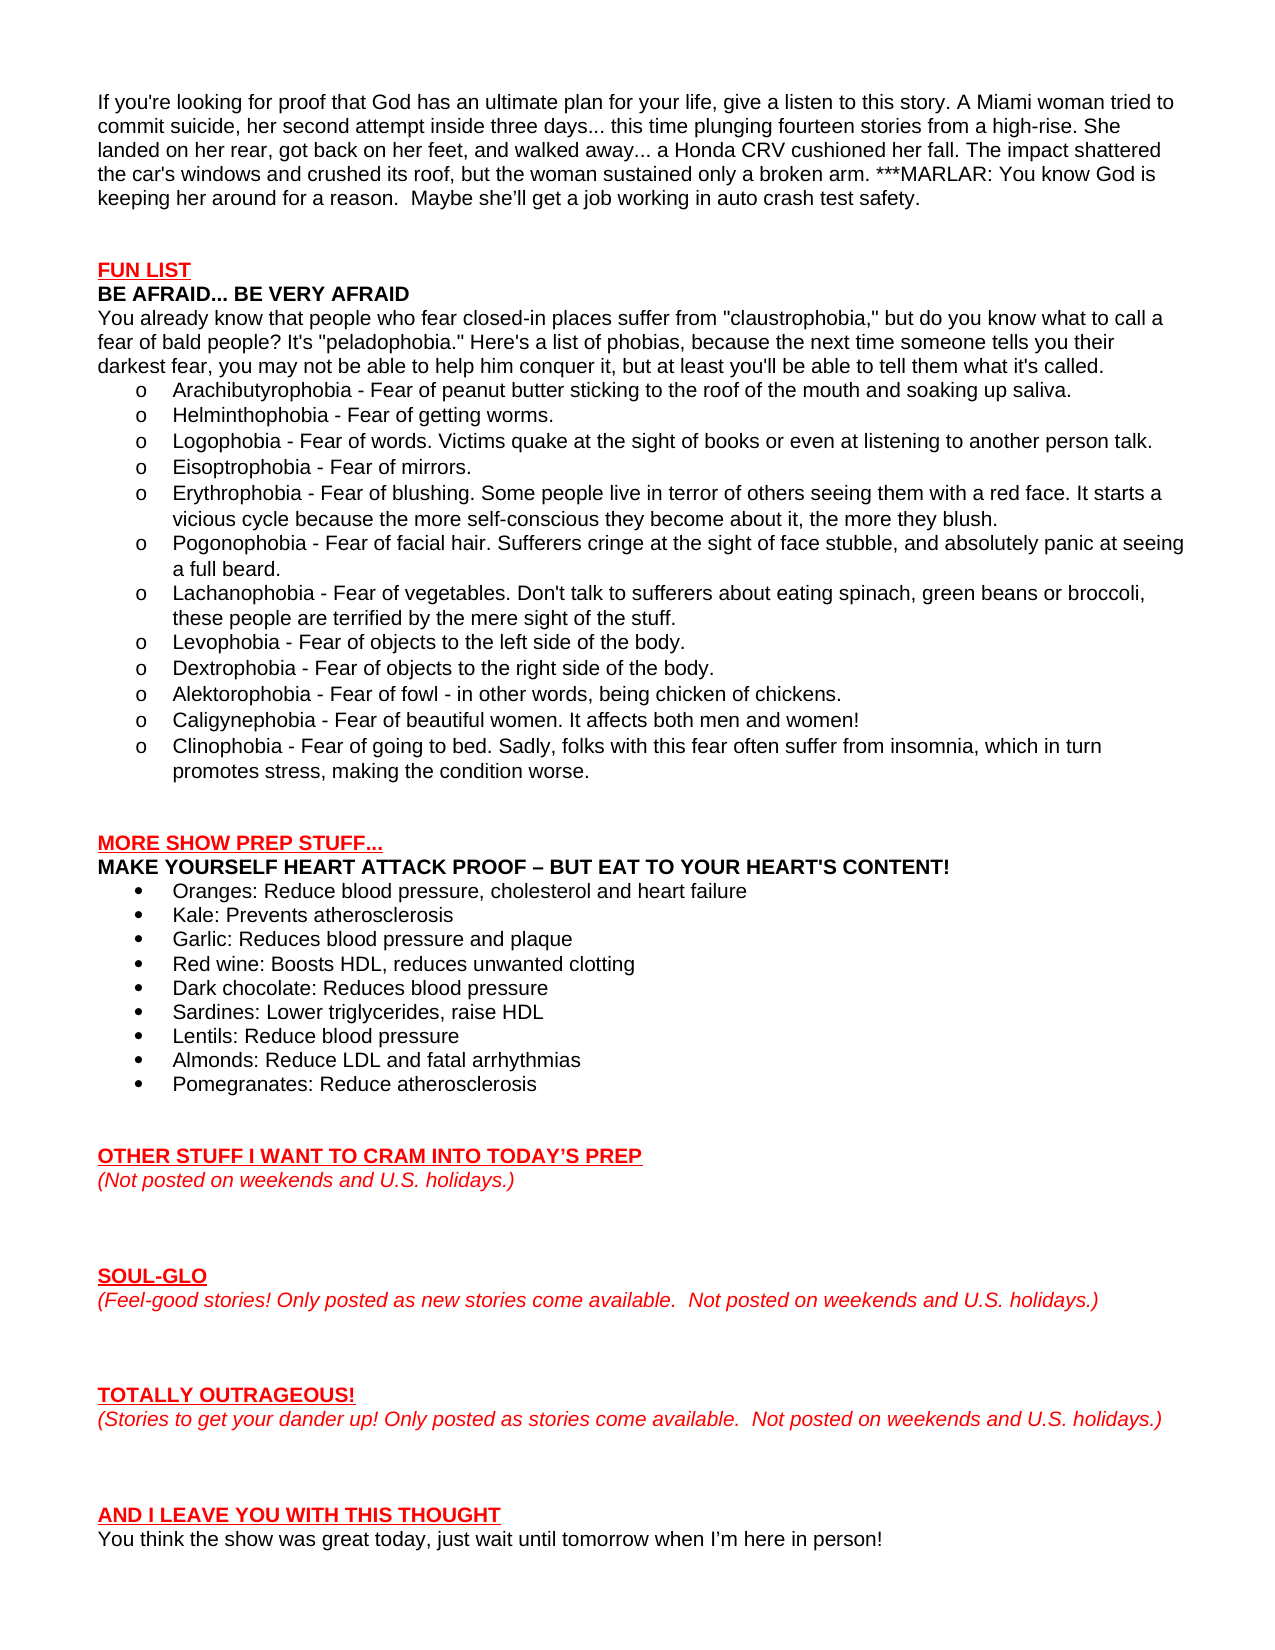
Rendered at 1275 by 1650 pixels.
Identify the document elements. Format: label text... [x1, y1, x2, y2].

text (Stories to get your dander up! Only posted as stories come available. Not posted on weekends and U.S. holidays.) [97, 1407, 1185, 1431]
list Dark chocolate: Reduces blood pressure [135, 975, 1185, 999]
text BE AFRAID... BE VERY AFRAID [97, 282, 1185, 306]
list Clinophobia - Fear of going to bed. Sadly, folks with this fear often suffer from insomnia, which in turn promotes stress, making the condition worse. [135, 733, 1185, 783]
list Kale: Prevents atherosclerosis [135, 903, 1185, 927]
list Red wine: Boosts HDL, reduces unwanted clotting [135, 951, 1185, 975]
list Caligynephobia - Fear of beautiful women. It affects both men and women! [135, 708, 1185, 733]
text SOUL-GLO [97, 1263, 1185, 1287]
list Pogonophobia - Fear of facial hair. Sufferers cringe at the sight of face stubble, and absolutely panic at seeing a full beard. [135, 531, 1185, 580]
text If you're looking for proof that God has an ultimate plan for your life, give a listen to this story. A Miami woman tried to commit suicide, her second attempt inside three days... this time plunging fourteen stories from a high-rise. She landed on her rear, got back on her feet, and walked away... a Honda CRV cushioned her fall. The impact shattered the car's windows and crushed its roof, but the woman sustained only a broken arm. ***MARLAR: You know God is keeping her around for a reason. Maybe she’ll get a job working in auto crash test safety. [97, 90, 1185, 210]
text (Not posted on weekends and U.S. holidays.) [97, 1168, 1185, 1192]
list Logophobia - Fear of words. Victims quake at the sight of books or even at listening to another person talk. [135, 429, 1185, 455]
list Helminthophobia - Fear of getting worms. [135, 403, 1185, 429]
list Levophobia - Fear of objects to the left side of the body. [135, 630, 1185, 656]
text OTHER STUFF I WANT TO CRAM INTO TODAY’S PREP [97, 1144, 1185, 1168]
list Erythrophobia - Fear of blushing. Some people live in terror of others seeing them with a red face. It starts a vicious cycle because the more self-conscious they become about it, the more they blush. [135, 481, 1185, 531]
list Lentils: Reduce blood pressure [135, 1023, 1185, 1048]
subtitle AND I LEAVE YOU WITH THIS THOUGHT [97, 1503, 1185, 1527]
list Arachibutyrophobia - Fear of peanut butter sticking to the roof of the mouth and soaking up saliva. [135, 377, 1185, 403]
list Eisoptrophobia - Fear of mirrors. [135, 455, 1185, 481]
list Dextrophobia - Fear of objects to the right side of the body. [135, 656, 1185, 682]
list Pomegranates: Reduce atherosclerosis [135, 1072, 1185, 1096]
text MORE SHOW PREP STUFF... [97, 831, 1185, 855]
text You think the show was great today, just wait until tomorrow when I’m here in person! [97, 1527, 1185, 1551]
list Oranges: Reduce blood pressure, cholesterol and heart failure [135, 879, 1185, 903]
list Lachanophobia - Fear of vegetables. Don't talk to sufferers about eating spinach, green beans or broccoli, these people are terrified by the mere sight of the stuff. [135, 580, 1185, 630]
text FUN LIST [97, 258, 1185, 282]
list Alektorophobia - Fear of fowl - in other words, being chicken of chickens. [135, 682, 1185, 708]
list Sardines: Lower triglycerides, raise HDL [135, 999, 1185, 1023]
list Almonds: Reduce LDL and fatal arrhythmias [135, 1048, 1185, 1072]
text MAKE YOURSELF HEART ATTACK PROOF – BUT EAT TO YOUR HEART'S CONTENT! [97, 855, 1185, 879]
subtitle (Feel-good stories! Only posted as new stories come available. Not posted on weekends and U.S. holidays.) [97, 1287, 1185, 1311]
subtitle TOTALLY OUTRAGEOUS! [97, 1383, 1185, 1407]
list Garlic: Reduces blood pressure and plaque [135, 927, 1185, 951]
text You already know that people who fear closed-in places suffer from "claustrophobia," but do you know what to call a fear of bald people? It's "peladophobia." Here's a list of phobias, because the next time someone tells you their darkest fear, you may not be able to help him conquer it, but at least you'll be able to tell them what it's called. [97, 306, 1185, 377]
